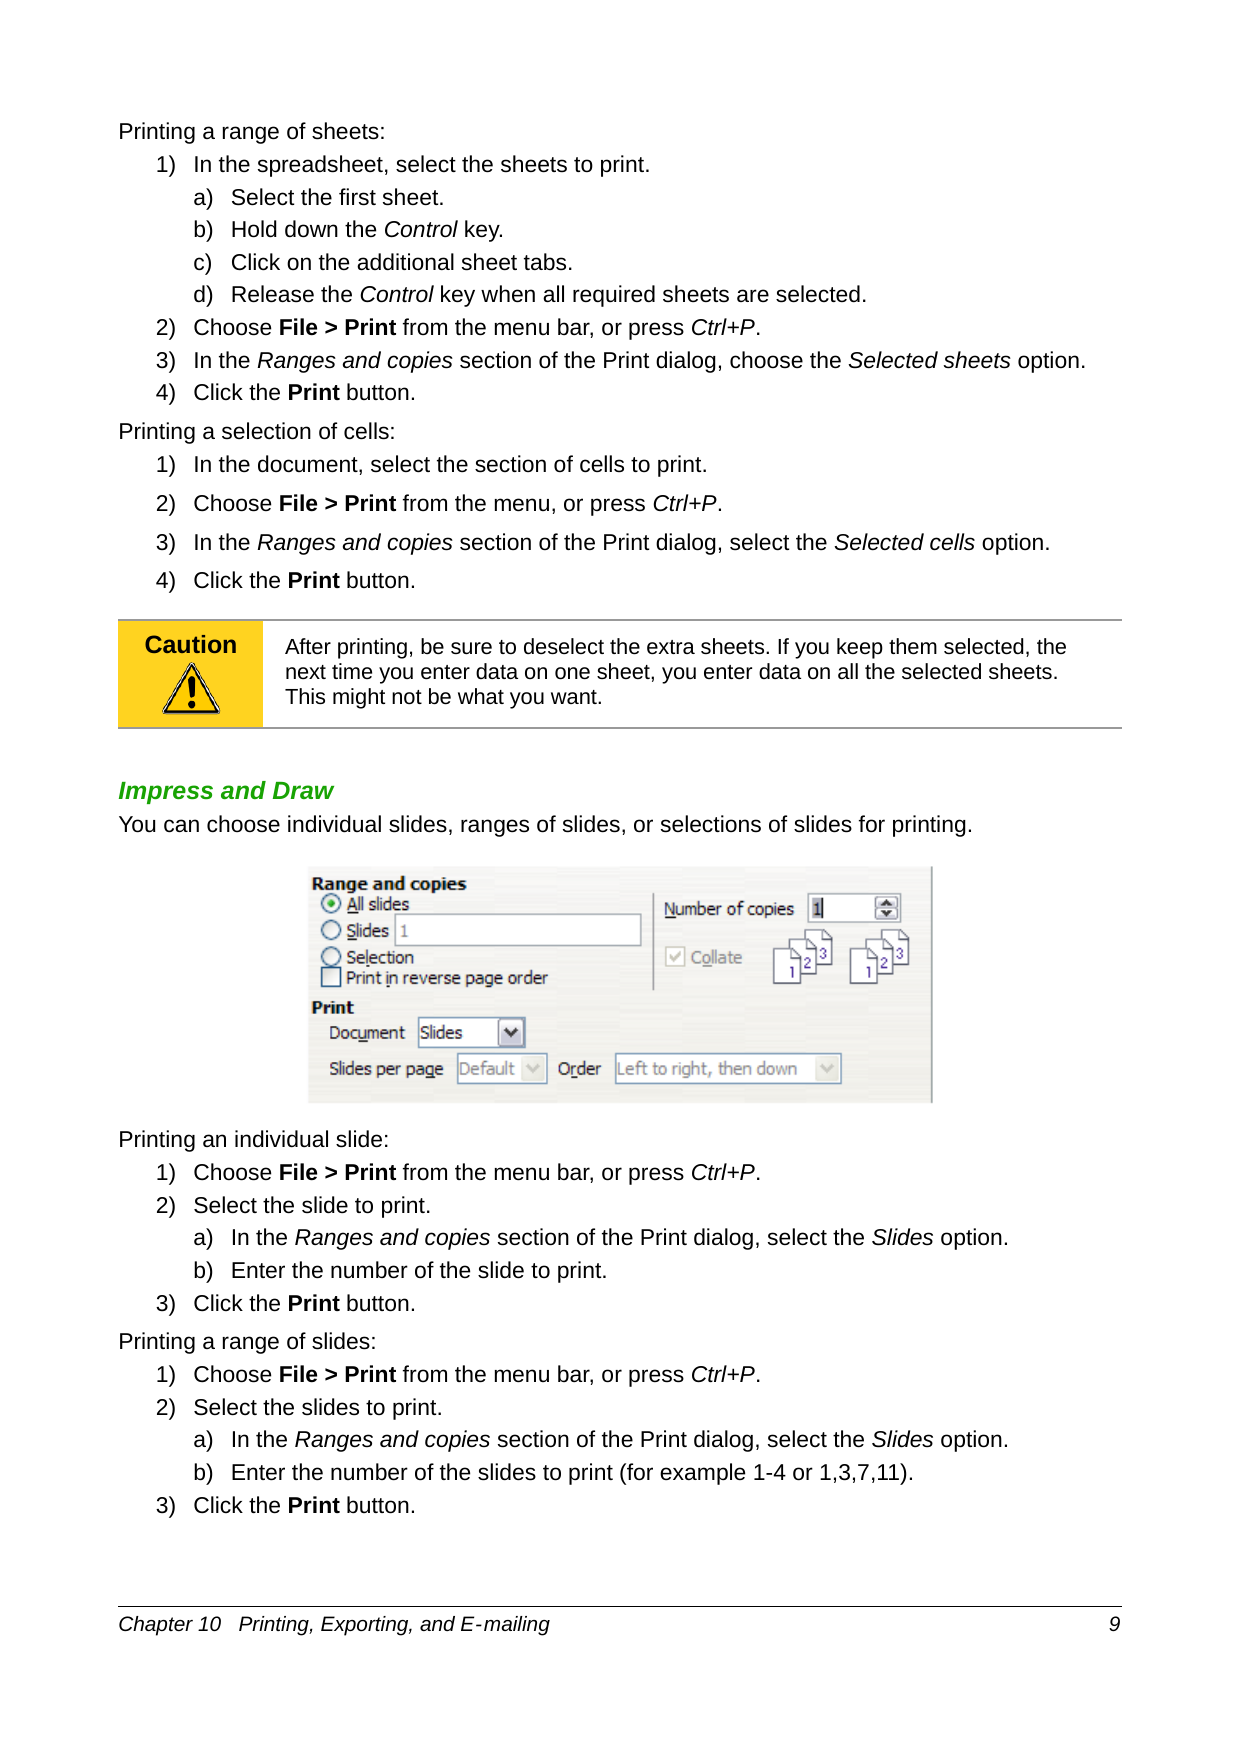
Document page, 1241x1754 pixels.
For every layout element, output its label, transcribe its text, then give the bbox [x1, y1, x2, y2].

list Choose File > Print from the menu bar, or press Ctrl+P. [156, 314, 1122, 340]
list Choose File > Print from the menu bar, or press Ctrl+P. [156, 1361, 1122, 1387]
list Select the slides to print. [156, 1394, 1122, 1420]
list In the spreadsheet, select the sheets to print. [156, 151, 1122, 177]
list Printing a range of slides: [118, 1328, 1122, 1355]
list In the Ranges and copies section of the Print dialog, select the Slides option. [193, 1426, 1122, 1453]
list Printing an individual slide: [118, 1126, 1122, 1153]
table_header Caution [118, 621, 263, 727]
list Click on the additional sheet tabs. [193, 249, 1122, 275]
list Click the Print button. [156, 379, 1122, 406]
list Select the slide to print. [156, 1192, 1122, 1218]
text You can choose individual slides, ranges of slides, or selections of slides for printing. [118, 811, 1122, 838]
list In the Ranges and copies section of the Print dialog, select the Selected cells option. [156, 528, 1122, 555]
list Printing a selection of cells: [118, 418, 1122, 444]
list Release the Control key when all required sheets are selected. [193, 281, 1122, 308]
list Choose File > Print from the menu, or press Ctrl+P. [156, 490, 1122, 516]
list Click the Print button. [156, 1492, 1122, 1518]
list In the document, select the section of cells to print. [156, 451, 1122, 477]
picture [158, 658, 224, 718]
list Click the Print button. [156, 1289, 1122, 1316]
list Enter the number of the slide to print. [193, 1257, 1122, 1283]
list Click the Print button. [156, 567, 1122, 594]
list Printing a range of sheets: [118, 118, 1122, 144]
list Enter the number of the slides to print (for example 1-4 or 1,3,7,11). [193, 1459, 1122, 1485]
picture [304, 862, 936, 1108]
list Hold down the Control key. [193, 216, 1122, 242]
list In the Ranges and copies section of the Print dialog, select the Slides option. [193, 1224, 1122, 1251]
table_header After printing, be sure to deselect the extra sheets. If you keep them selected, the next time you enter data on one sheet, you enter data on all the selected sheets. This might not be what you want. [264, 621, 1122, 727]
list In the Ranges and copies section of the Print dialog, choose the Selected sheets option. [156, 347, 1122, 373]
list Choose File > Print from the menu bar, or press Ctrl+P. [156, 1159, 1122, 1185]
list Select the first sheet. [193, 183, 1122, 210]
subtitle Impress and Draw [118, 776, 1122, 805]
